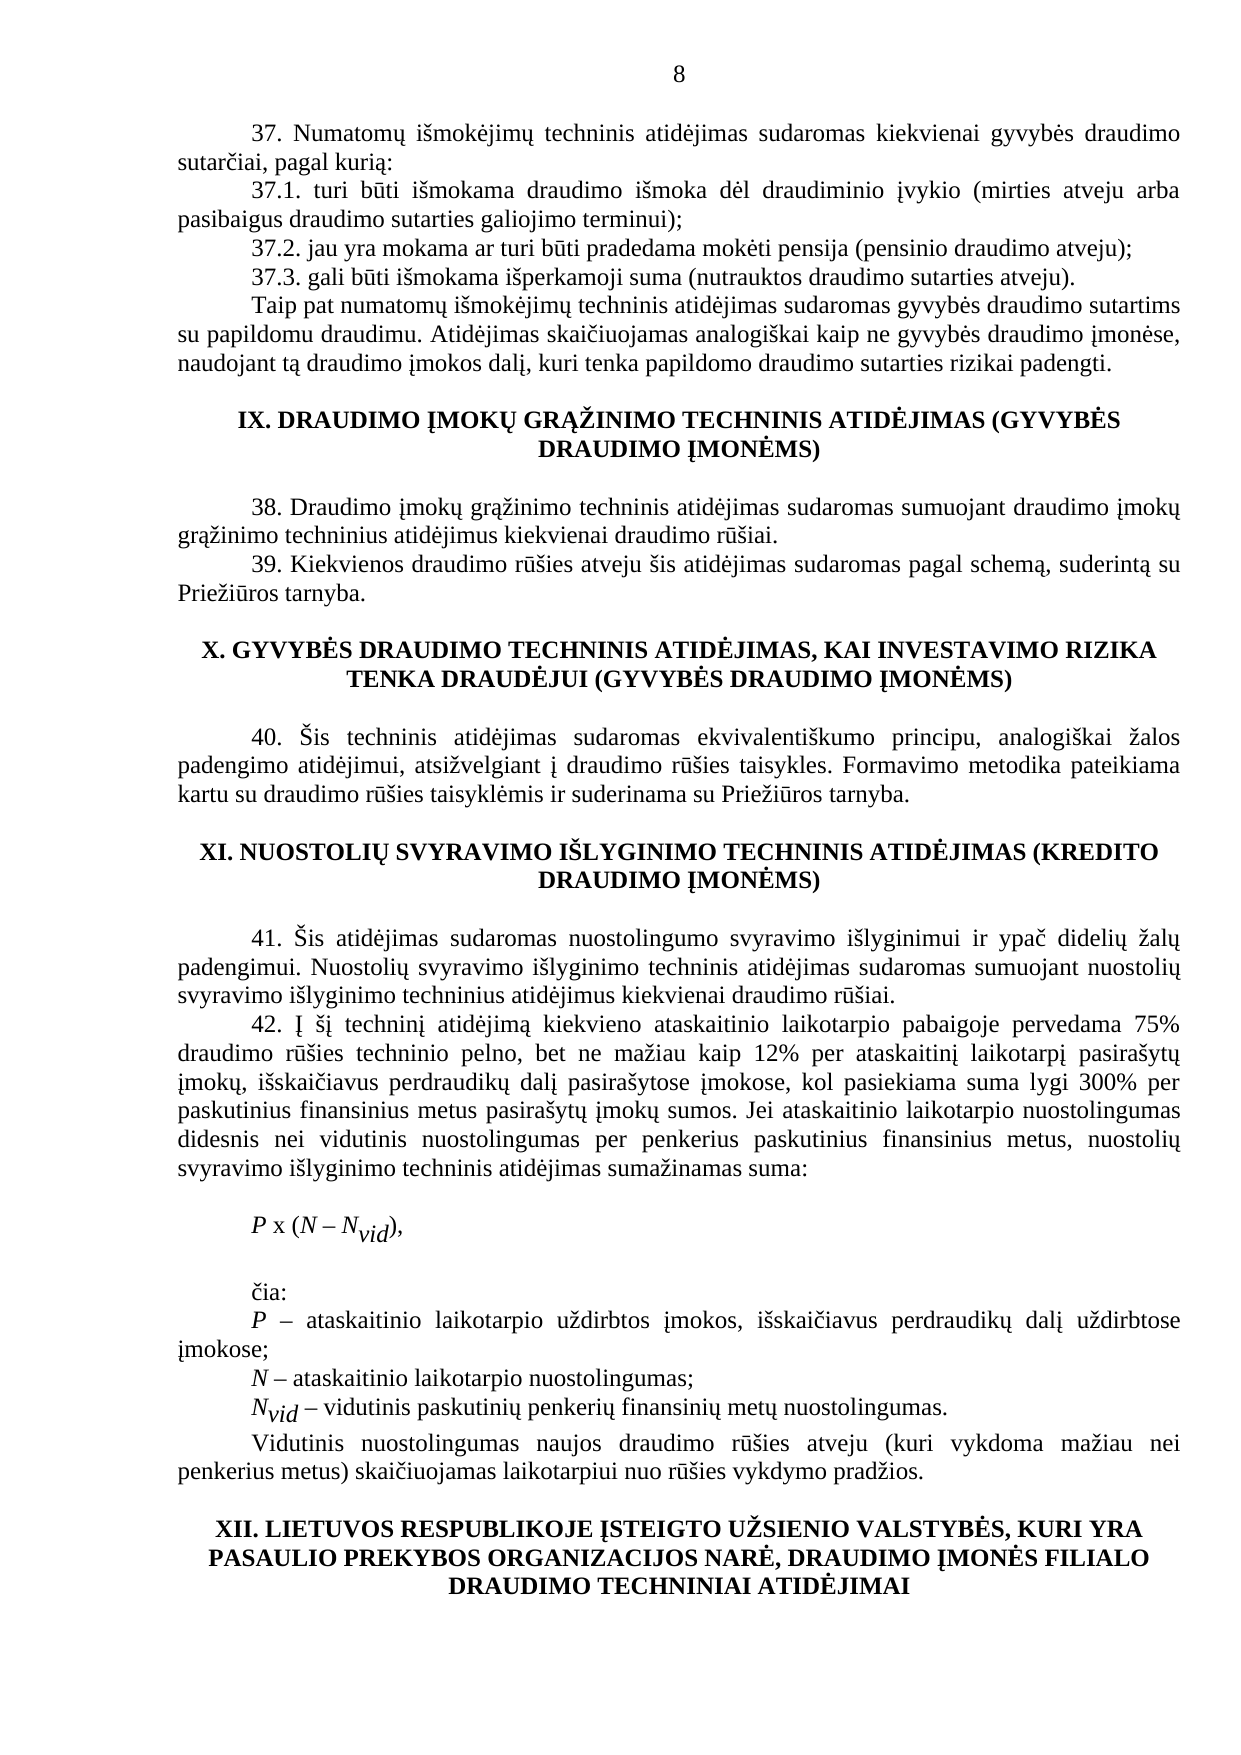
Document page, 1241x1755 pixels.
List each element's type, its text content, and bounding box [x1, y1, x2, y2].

text 42. Į šį techninį atidėjimą kiekvieno ataskaitinio laikotarpio pabaigoje pervedama 75% draudimo rūšies techninio pelno, bet ne mažiau kaip 12% per ataskaitinį laikotarpį pasirašytų įmokų, išskaičiavus perdraudikų dalį pasirašytose įmokose, kol pasiekiama suma lygi 300% per paskutinius finansinius metus pasirašytų įmokų sumos. Jei ataskaitinio laikotarpio nuostolingumas didesnis nei vidutinis nuostolingumas per penkerius paskutinius finansinius metus, nuostolių svyravimo išlyginimo techninis atidėjimas sumažinamas suma: [177, 1009, 1181, 1182]
text IX. Draudimo įmokų grąžinimo techninis atidėjimas (gyvybės draudimo įmonėms) [177, 406, 1181, 463]
text N – ataskaitinio laikotarpio nuostolingumas; [177, 1363, 1181, 1392]
text X. Gyvybės draudimo techninis atidėjimas, kai investavimo rizika tenka draudėjui (gyvybės draudimo įmonėms) [177, 636, 1181, 693]
text 37.1. turi būti išmokama draudimo išmoka dėl draudiminio įvykio (mirties atveju arba pasibaigus draudimo sutarties galiojimo terminui); [177, 176, 1181, 233]
text XII. Lietuvos Respublikoje įsteigto užsienio valstybės, kuri yra Pasaulio Prekybos Organizacijos narė, draudimo įmonės filialo draudimo techniniai atidėjimai [177, 1514, 1181, 1600]
text 37.2. jau yra mokama ar turi būti pradedama mokėti pensija (pensinio draudimo atveju); [177, 233, 1181, 262]
text Taip pat numatomų išmokėjimų techninis atidėjimas sudaromas gyvybės draudimo sutartims su papildomu draudimu. Atidėjimas skaičiuojamas analogiškai kaip ne gyvybės draudimo įmonėse, naudojant tą draudimo įmokos dalį, kuri tenka papildomo draudimo sutarties rizikai padengti. [177, 291, 1181, 377]
text 39. Kiekvienos draudimo rūšies atveju šis atidėjimas sudaromas pagal schemą, suderintą su Priežiūros tarnyba. [177, 549, 1181, 607]
text Vidutinis nuostolingumas naujos draudimo rūšies atveju (kuri vykdoma mažiau nei penkerius metus) skaičiuojamas laikotarpiui nuo rūšies vykdymo pradžios. [177, 1428, 1181, 1485]
text 40. Šis techninis atidėjimas sudaromas ekvivalentiškumo principu, analogiškai žalos padengimo atidėjimui, atsižvelgiant į draudimo rūšies taisykles. Formavimo metodika pateikiama kartu su draudimo rūšies taisyklėmis ir suderinama su Priežiūros tarnyba. [177, 722, 1181, 808]
text Nvid – vidutinis paskutinių penkerių finansinių metų nuostolingumas. [177, 1392, 1181, 1428]
text 37. Numatomų išmokėjimų techninis atidėjimas sudaromas kiekvienai gyvybės draudimo sutarčiai, pagal kurią: [177, 118, 1181, 176]
text P x (N – Nvid), [177, 1211, 1181, 1248]
text XI. Nuostolių svyravimo išlyginimo techninis atidėjimas (kredito draudimo įmonėms) [177, 837, 1181, 894]
text 41. Šis atidėjimas sudaromas nuostolingumo svyravimo išlyginimui ir ypač didelių žalų padengimui. Nuostolių svyravimo išlyginimo techninis atidėjimas sudaromas sumuojant nuostolių svyravimo išlyginimo techninius atidėjimus kiekvienai draudimo rūšiai. [177, 923, 1181, 1009]
text čia: [177, 1277, 1181, 1305]
text 38. Draudimo įmokų grąžinimo techninis atidėjimas sudaromas sumuojant draudimo įmokų grąžinimo techninius atidėjimus kiekvienai draudimo rūšiai. [177, 492, 1181, 549]
text 37.3. gali būti išmokama išperkamoji suma (nutrauktos draudimo sutarties atveju). [177, 262, 1181, 291]
text P – ataskaitinio laikotarpio uždirbtos įmokos, išskaičiavus perdraudikų dalį uždirbtose įmokose; [177, 1305, 1181, 1363]
